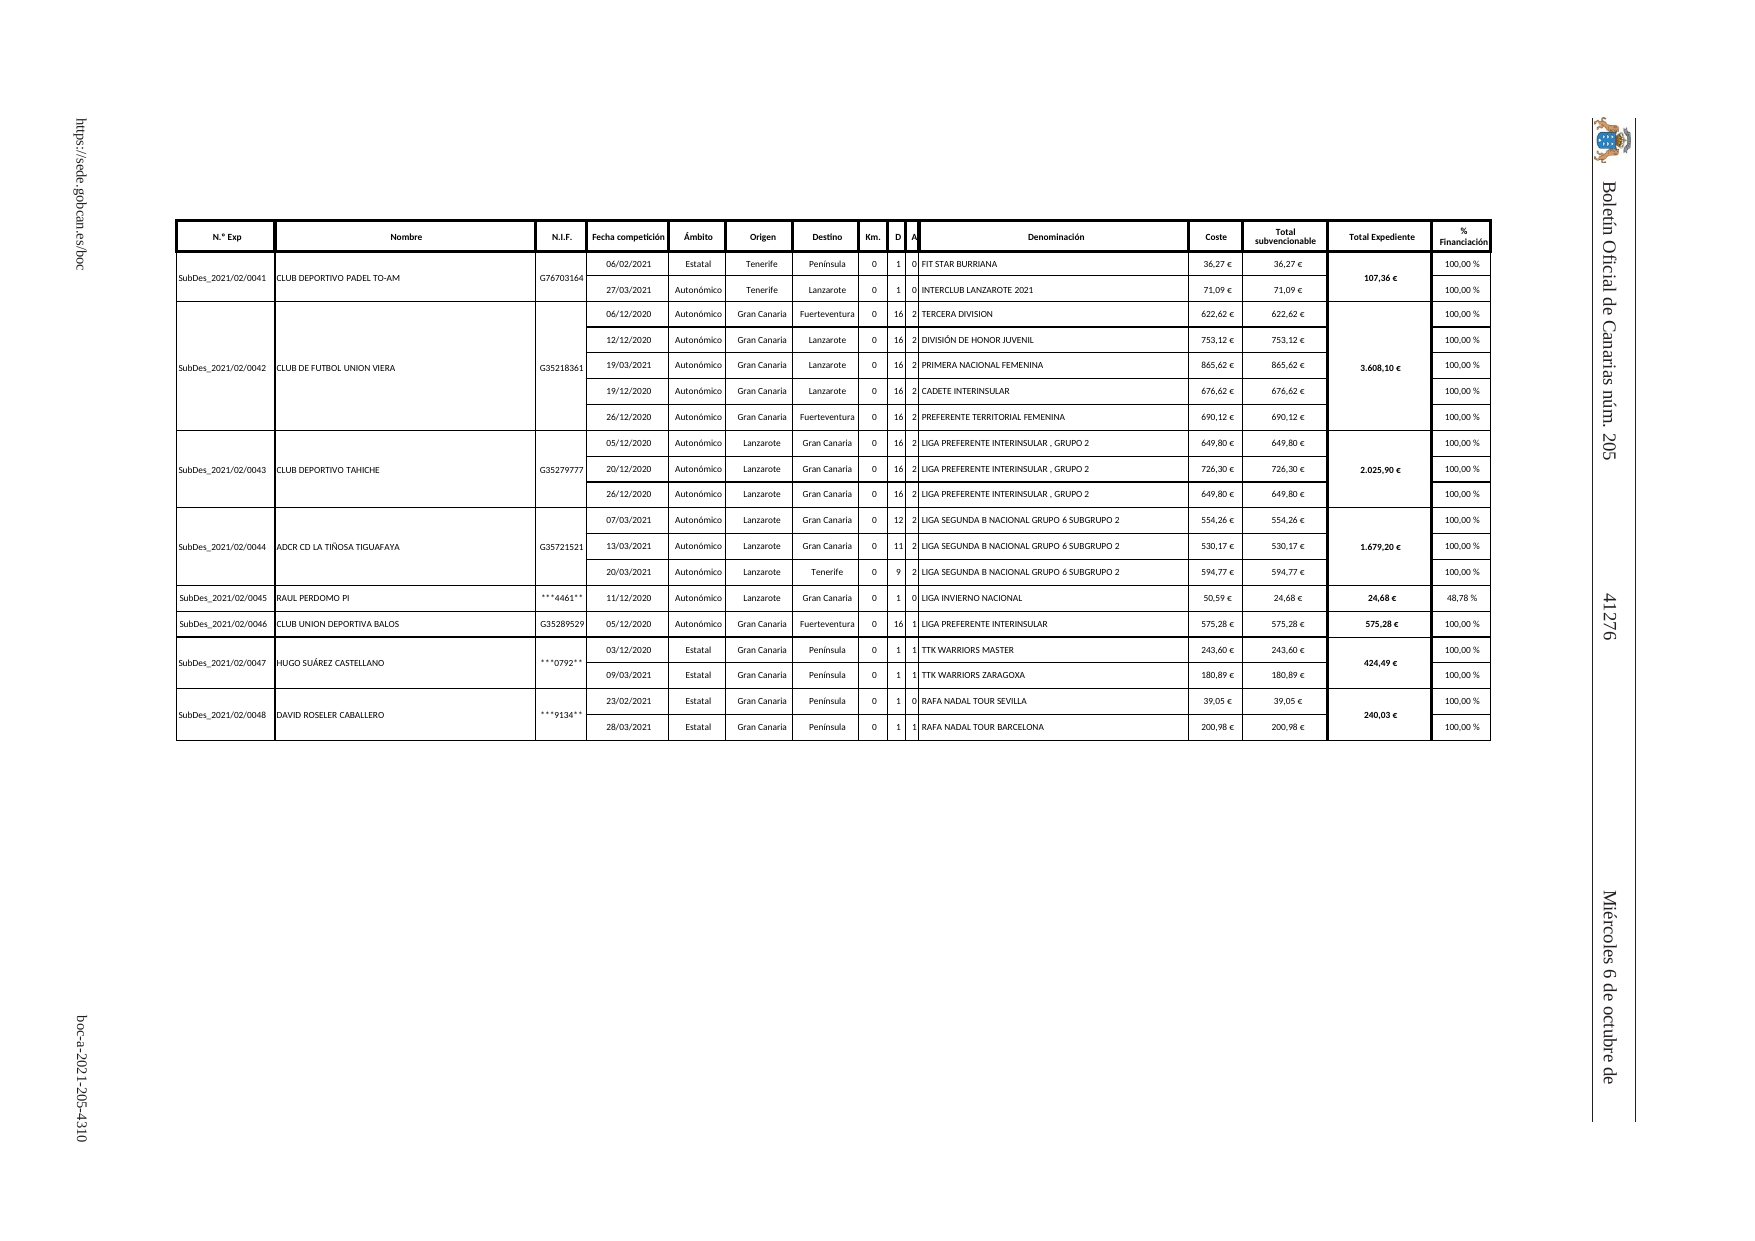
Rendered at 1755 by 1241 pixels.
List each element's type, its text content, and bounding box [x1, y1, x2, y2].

table_header Origen [727, 222, 791, 250]
table_cell 594,77 € [1189, 560, 1242, 585]
table_cell PREFERENTE TERRITORIAL FEMENINA [919, 405, 1188, 430]
table_cell 0 [859, 638, 887, 662]
table_cell FIT STAR BURRIANA [919, 253, 1188, 275]
table_cell 2 [906, 431, 918, 456]
table_cell 0 [859, 379, 887, 404]
table_cell 865,62 € [1189, 353, 1242, 378]
table_cell SubDes_2021/02/0042 [177, 302, 274, 430]
table_cell 0 [859, 328, 887, 352]
table_cell Autonómico [669, 612, 725, 636]
table_header Coste [1190, 222, 1241, 250]
table_cell 100,00 % [1433, 431, 1490, 456]
table_header Fecha competición [588, 222, 667, 250]
table_cell 200,98 € [1243, 715, 1326, 740]
table_cell Gran Canaria [726, 353, 792, 378]
table_cell Lanzarote [726, 457, 792, 481]
table_cell Fuerteventura [793, 405, 858, 430]
table_cell Autonómico [669, 328, 725, 352]
table_cell 16 [888, 431, 905, 456]
table_cell 243,60 € [1243, 638, 1326, 662]
table_cell 622,62 € [1243, 302, 1326, 326]
table_cell Lanzarote [793, 328, 858, 352]
table_cell 05/12/2020 [587, 431, 668, 456]
table_cell 676,62 € [1189, 379, 1242, 404]
table_cell Autonómico [669, 276, 725, 301]
table_cell 100,00 % [1433, 715, 1490, 740]
table_cell INTERCLUB LANZAROTE 2021 [919, 276, 1188, 301]
table_cell LIGA PREFERENTE INTERINSULAR [919, 612, 1188, 636]
table_cell RAUL PERDOMO PI [276, 586, 535, 611]
table_cell SubDes_2021/02/0043 [177, 431, 274, 507]
table_cell Fuerteventura [793, 302, 858, 326]
table_cell Lanzarote [726, 483, 792, 507]
table_cell 1 [888, 253, 905, 275]
table_cell 100,00 % [1433, 689, 1490, 714]
table_cell 1 [888, 638, 905, 662]
table_cell 0 [906, 586, 918, 611]
table_cell 0 [859, 534, 887, 559]
table_cell SubDes_2021/02/0044 [177, 508, 274, 585]
table_cell LIGA PREFERENTE INTERINSULAR , GRUPO 2 [919, 483, 1188, 507]
table_cell G35289529 [536, 612, 586, 636]
table_cell G76703164 [536, 253, 586, 301]
table_cell 23/02/2021 [587, 689, 668, 714]
table_cell CLUB DE FUTBOL UNION VIERA [276, 302, 535, 430]
table_cell Lanzarote [726, 586, 792, 611]
table_cell 107,36 € [1329, 253, 1430, 301]
table_cell 20/03/2021 [587, 560, 668, 585]
table_cell Autonómico [669, 483, 725, 507]
table_cell 11/12/2020 [587, 586, 668, 611]
table_cell LIGA INVIERNO NACIONAL [919, 586, 1188, 611]
table_cell 0 [859, 508, 887, 533]
table_cell 2 [906, 379, 918, 404]
table_cell 0 [906, 276, 918, 301]
table_cell 100,00 % [1433, 353, 1490, 378]
table_cell Lanzarote [793, 276, 858, 301]
table_cell 05/12/2020 [587, 612, 668, 636]
table_cell 100,00 % [1433, 483, 1490, 507]
table_cell 649,80 € [1243, 483, 1326, 507]
table_cell 0 [859, 715, 887, 740]
table_cell Gran Canaria [793, 431, 858, 456]
table_cell 2 [906, 508, 918, 533]
table_cell 100,00 % [1433, 638, 1490, 662]
text Miércoles 6 de octubre de 2021 [1598, 890, 1621, 1124]
table_cell Tenerife [726, 276, 792, 301]
table_cell Gran Canaria [726, 302, 792, 326]
table_cell RAFA NADAL TOUR SEVILLA [919, 689, 1188, 714]
table_cell Lanzarote [726, 431, 792, 456]
table_cell 2 [906, 353, 918, 378]
table_cell 0 [859, 353, 887, 378]
table_cell ***4461** [536, 586, 586, 611]
table_cell SubDes_2021/02/0048 [177, 689, 274, 740]
table_cell 19/03/2021 [587, 353, 668, 378]
table_cell Gran Canaria [793, 534, 858, 559]
table_cell Autonómico [669, 431, 725, 456]
table_header Km. [860, 222, 886, 250]
table_cell 180,89 € [1243, 663, 1326, 688]
table_cell Gran Canaria [793, 508, 858, 533]
table_cell 649,80 € [1189, 431, 1242, 456]
table_header % Financiación [1433, 222, 1489, 250]
table_cell 16 [888, 405, 905, 430]
table_cell 1 [888, 689, 905, 714]
table_cell 100,00 % [1433, 534, 1490, 559]
table_header N.I.F. [537, 222, 585, 250]
table_cell 100,00 % [1433, 379, 1490, 404]
table_cell Gran Canaria [726, 715, 792, 740]
table_cell 16 [888, 612, 905, 636]
table_cell 0 [906, 253, 918, 275]
table_cell SubDes_2021/02/0046 [177, 612, 274, 636]
table_cell Autonómico [669, 405, 725, 430]
table_cell TTK WARRIORS ZARAGOXA [919, 663, 1188, 688]
table_cell LIGA SEGUNDA B NACIONAL GRUPO 6 SUBGRUPO 2 [919, 534, 1188, 559]
table_cell 100,00 % [1433, 508, 1490, 533]
table_cell 0 [859, 586, 887, 611]
table_cell Península [793, 715, 858, 740]
table_cell Autonómico [669, 302, 725, 326]
table_header Denominación [921, 222, 1187, 250]
table_cell 0 [859, 689, 887, 714]
table_cell 16 [888, 457, 905, 481]
table_cell 1 [888, 276, 905, 301]
table_cell Estatal [669, 689, 725, 714]
table_cell 3.608,10 € [1329, 302, 1430, 430]
table_cell 726,30 € [1189, 457, 1242, 481]
table_header D [889, 222, 904, 250]
table_cell 554,26 € [1243, 508, 1326, 533]
table_cell 1 [906, 715, 918, 740]
table_cell Estatal [669, 638, 725, 662]
table_header Total subvencionable [1244, 222, 1326, 250]
table_cell 575,28 € [1243, 612, 1326, 636]
table_cell 554,26 € [1189, 508, 1242, 533]
table_cell HUGO SUÁREZ CASTELLANO [276, 638, 535, 688]
table_cell 865,62 € [1243, 353, 1326, 378]
table_cell 1 [906, 638, 918, 662]
table_cell CLUB UNION DEPORTIVA BALOS [276, 612, 535, 636]
text Boletín Oficial de Canarias núm. 205 [1599, 181, 1621, 462]
table_header N.º Exp [178, 222, 273, 250]
table_cell 13/03/2021 [587, 534, 668, 559]
table_cell Gran Canaria [726, 328, 792, 352]
table_header A [907, 222, 917, 250]
table_header Destino [794, 222, 857, 250]
table_cell Gran Canaria [726, 638, 792, 662]
table_cell 100,00 % [1433, 328, 1490, 352]
table_cell 16 [888, 328, 905, 352]
table_cell 100,00 % [1433, 457, 1490, 481]
table_cell 71,09 € [1189, 276, 1242, 301]
table_cell 0 [859, 612, 887, 636]
table_cell Península [793, 663, 858, 688]
table_cell LIGA SEGUNDA B NACIONAL GRUPO 6 SUBGRUPO 2 [919, 560, 1188, 585]
table_cell G35279777 [536, 431, 586, 507]
table_cell Autonómico [669, 379, 725, 404]
table_cell 424,49 € [1329, 638, 1430, 688]
table_cell 530,17 € [1189, 534, 1242, 559]
table_cell Tenerife [793, 560, 858, 585]
table_cell 100,00 % [1433, 560, 1490, 585]
table_cell 575,28 € [1329, 612, 1430, 636]
table_cell 0 [859, 560, 887, 585]
table_cell Gran Canaria [726, 405, 792, 430]
table_cell 1 [888, 715, 905, 740]
table_cell 1 [888, 586, 905, 611]
table_cell 0 [859, 405, 887, 430]
table_cell 180,89 € [1189, 663, 1242, 688]
table_cell CLUB DEPORTIVO TAHICHE [276, 431, 535, 507]
table_cell 753,12 € [1243, 328, 1326, 352]
table_cell LIGA PREFERENTE INTERINSULAR , GRUPO 2 [919, 431, 1188, 456]
table_cell SubDes_2021/02/0041 [177, 253, 274, 301]
table_cell 2 [906, 302, 918, 326]
table_cell 1 [888, 663, 905, 688]
table_cell 0 [859, 253, 887, 275]
table_cell 530,17 € [1243, 534, 1326, 559]
table_cell 2.025,90 € [1329, 431, 1430, 507]
table_cell LIGA SEGUNDA B NACIONAL GRUPO 6 SUBGRUPO 2 [919, 508, 1188, 533]
table_cell Gran Canaria [793, 457, 858, 481]
table_cell 649,80 € [1243, 431, 1326, 456]
table_cell 240,03 € [1329, 689, 1430, 740]
table_cell 16 [888, 302, 905, 326]
table_cell 06/02/2021 [587, 253, 668, 275]
table_cell Fuerteventura [793, 612, 858, 636]
table_cell Península [793, 253, 858, 275]
table_cell 575,28 € [1189, 612, 1242, 636]
table_cell Gran Canaria [793, 586, 858, 611]
table_cell Estatal [669, 663, 725, 688]
table_cell 100,00 % [1433, 302, 1490, 326]
table_cell G35721521 [536, 508, 586, 585]
table_cell ***0792** [536, 638, 586, 688]
table_cell 2 [906, 560, 918, 585]
table_cell Tenerife [726, 253, 792, 275]
table_header Nombre [277, 222, 534, 250]
table_cell 39,05 € [1243, 689, 1326, 714]
table_cell 243,60 € [1189, 638, 1242, 662]
table_cell 690,12 € [1243, 405, 1326, 430]
table_cell 0 [859, 431, 887, 456]
table_cell 594,77 € [1243, 560, 1326, 585]
table_cell Gran Canaria [726, 663, 792, 688]
table_cell 100,00 % [1433, 612, 1490, 636]
table_cell ***9134** [536, 689, 586, 740]
table_cell 1 [906, 663, 918, 688]
table_cell DIVISIÓN DE HONOR JUVENIL [919, 328, 1188, 352]
table_cell 753,12 € [1189, 328, 1242, 352]
table_cell CADETE INTERINSULAR [919, 379, 1188, 404]
table_cell Autonómico [669, 457, 725, 481]
table_cell 1 [906, 612, 918, 636]
table_cell 100,00 % [1433, 276, 1490, 301]
table_cell 0 [859, 276, 887, 301]
table_cell 36,27 € [1189, 253, 1242, 275]
table_cell 26/12/2020 [587, 405, 668, 430]
table_cell Lanzarote [793, 379, 858, 404]
table_cell Lanzarote [726, 560, 792, 585]
table_cell 71,09 € [1243, 276, 1326, 301]
table_cell CLUB DEPORTIVO PADEL TO-AM [276, 253, 535, 301]
table_cell Autonómico [669, 586, 725, 611]
table_cell TERCERA DIVISION [919, 302, 1188, 326]
table_cell 0 [859, 302, 887, 326]
table_cell 200,98 € [1189, 715, 1242, 740]
table_cell 0 [906, 689, 918, 714]
table_cell 9 [888, 560, 905, 585]
table_cell Lanzarote [726, 534, 792, 559]
text https://sede.gobcan.es/boc [73, 118, 90, 273]
table_cell 48,78 % [1433, 586, 1490, 611]
table_cell 06/12/2020 [587, 302, 668, 326]
table_cell 676,62 € [1243, 379, 1326, 404]
table_cell ADCR CD LA TIÑOSA TIGUAFAYA [276, 508, 535, 585]
table_cell Autonómico [669, 508, 725, 533]
table_cell Península [793, 638, 858, 662]
table_cell 20/12/2020 [587, 457, 668, 481]
table_cell 26/12/2020 [587, 483, 668, 507]
table_cell 16 [888, 353, 905, 378]
text boc-a-2021-205-4310 [74, 1016, 91, 1145]
table_cell 2 [906, 405, 918, 430]
table_cell 11 [888, 534, 905, 559]
table_cell RAFA NADAL TOUR BARCELONA [919, 715, 1188, 740]
table_cell 27/03/2021 [587, 276, 668, 301]
table_cell 726,30 € [1243, 457, 1326, 481]
table_cell Estatal [669, 253, 725, 275]
table_cell 24,68 € [1243, 586, 1326, 611]
table_header Ámbito [670, 222, 724, 250]
table_cell 2 [906, 457, 918, 481]
table_cell 1.679,20 € [1329, 508, 1430, 585]
table_cell 24,68 € [1329, 586, 1430, 611]
table_cell DAVID ROSELER CABALLERO [276, 689, 535, 740]
text 41276 [1600, 593, 1621, 642]
table_cell Gran Canaria [726, 612, 792, 636]
table_cell 36,27 € [1243, 253, 1326, 275]
table_cell Estatal [669, 715, 725, 740]
table_cell 50,59 € [1189, 586, 1242, 611]
table_cell Gran Canaria [726, 379, 792, 404]
table_cell 100,00 % [1433, 405, 1490, 430]
table_cell 2 [906, 328, 918, 352]
table_cell Lanzarote [726, 508, 792, 533]
table_cell 2 [906, 483, 918, 507]
table_cell 2 [906, 534, 918, 559]
table_cell 19/12/2020 [587, 379, 668, 404]
table_cell SubDes_2021/02/0047 [177, 638, 274, 688]
table_cell TTK WARRIORS MASTER [919, 638, 1188, 662]
table_cell 16 [888, 379, 905, 404]
table_cell 39,05 € [1189, 689, 1242, 714]
table_cell 03/12/2020 [587, 638, 668, 662]
table_header Total Expediente [1329, 222, 1430, 250]
table_cell Gran Canaria [726, 689, 792, 714]
table_cell 16 [888, 483, 905, 507]
table_cell G35218361 [536, 302, 586, 430]
table_cell Lanzarote [793, 353, 858, 378]
table_cell 622,62 € [1189, 302, 1242, 326]
table_cell 100,00 % [1433, 663, 1490, 688]
table_cell 100,00 % [1433, 253, 1490, 275]
table_cell 0 [859, 457, 887, 481]
table_cell Autonómico [669, 534, 725, 559]
table_cell 0 [859, 483, 887, 507]
table_cell LIGA PREFERENTE INTERINSULAR , GRUPO 2 [919, 457, 1188, 481]
table_cell Autonómico [669, 353, 725, 378]
table_cell 09/03/2021 [587, 663, 668, 688]
table_cell 12/12/2020 [587, 328, 668, 352]
table_cell 07/03/2021 [587, 508, 668, 533]
table_cell Autonómico [669, 560, 725, 585]
table_cell SubDes_2021/02/0045 [177, 586, 274, 611]
table_cell Península [793, 689, 858, 714]
table_cell 28/03/2021 [587, 715, 668, 740]
table_cell 690,12 € [1189, 405, 1242, 430]
table_cell PRIMERA NACIONAL FEMENINA [919, 353, 1188, 378]
table_cell Gran Canaria [793, 483, 858, 507]
table_cell 649,80 € [1189, 483, 1242, 507]
table_cell 12 [888, 508, 905, 533]
table_cell 0 [859, 663, 887, 688]
